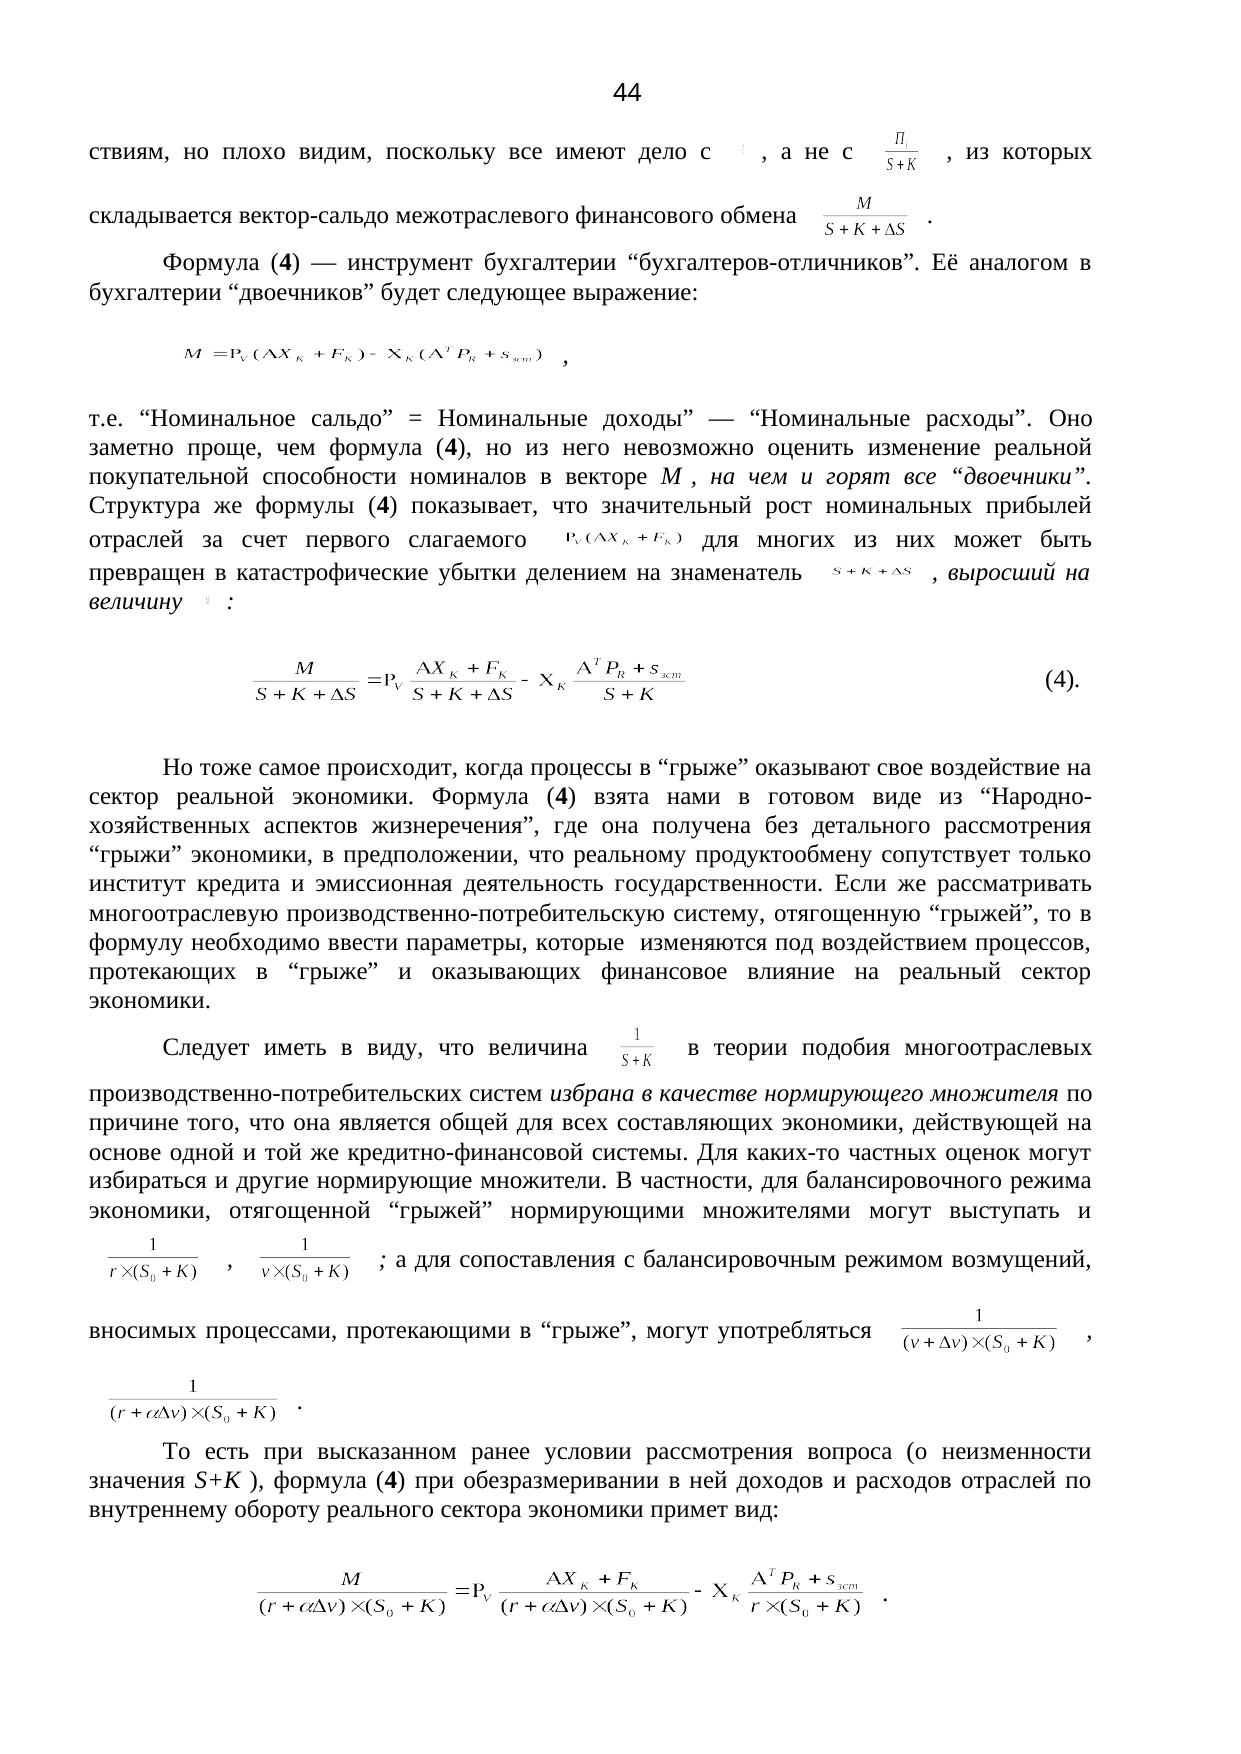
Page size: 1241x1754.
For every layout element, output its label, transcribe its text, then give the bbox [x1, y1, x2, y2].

text Формула (4) — инструмент бухгалтерии “бухгалтеров-отличников”. Её аналогом в бухгалтерии “двоечников” будет следующее выражение: [89, 247, 1093, 305]
text , [89, 334, 1093, 374]
text Но тоже самое происходит, когда процессы в “грыже” оказывают свое воздействие на сектор реальной экономики. Формула (4) взята нами в готовом виде из “Народно-хозяйственных аспектов жизнеречения”, где она получена без детального рассмотрения “грыжи” экономики, в предположении, что реальному продуктообмену сопутствует только институт кредита и эмиссионная деятельность государственности. Если же рассматривать многоотраслевую производственно-потребительскую систему, отягощенную “грыжей”, то в формулу необходимо ввести параметры, которые изменяются под воздействием процессов, протекающих в “грыже” и оказывающих финансовое влияние на реальный сектор экономики. [89, 644, 1093, 1014]
text т.е. “Номинальное сальдо” = Номинальные доходы” — “Номинальные расходы”. Оно заметно проще, чем формула (4), но из него невозможно оценить изменение реальной покупательной способности номиналов в векторе М , на чем и горят все “двоечники”. Структура же формулы (4) показывает, что значительный рост номинальных прибылей отраслей за счет первого слагаемого для многих из них может быть превращен в катастрофические убытки делением на знаменатель , выросший на величину : [89, 403, 1093, 615]
text То есть при высказанном ранее условии рассмотрения вопроса (о неизменности значения S+K ), формула (4) при обезразмеривании в ней доходов и расходов отраслей по внутреннему обороту реального сектора экономики примет вид: [89, 1436, 1093, 1523]
text . [157, 1555, 1141, 1630]
text Следует иметь в виду, что величина в теории подобия многоотраслевых производственно-потребительских систем избрана в качестве нормирующего множителя по причине того, что она является общей для всех составляющих экономики, действующей на основе одной и той же кредитно-финансовой системы. Для каких-то частных оценок могут избираться и другие нормирующие множители. В частности, для балансировочного режима экономики, отягощенной “грыжей” нормирующими множителями могут выступать и , ; а для сопоставления с балансировочным режимом возмущений, вносимых процессами, протекающими в “грыже”, могут употребляться , . [89, 1014, 1093, 1436]
text ствиям, но плохо видим, поскольку все имеют дело с , а не с , из которых складывается вектор-сальдо межотраслевого финансового обмена . [89, 118, 1093, 247]
text (4). [159, 644, 1148, 713]
